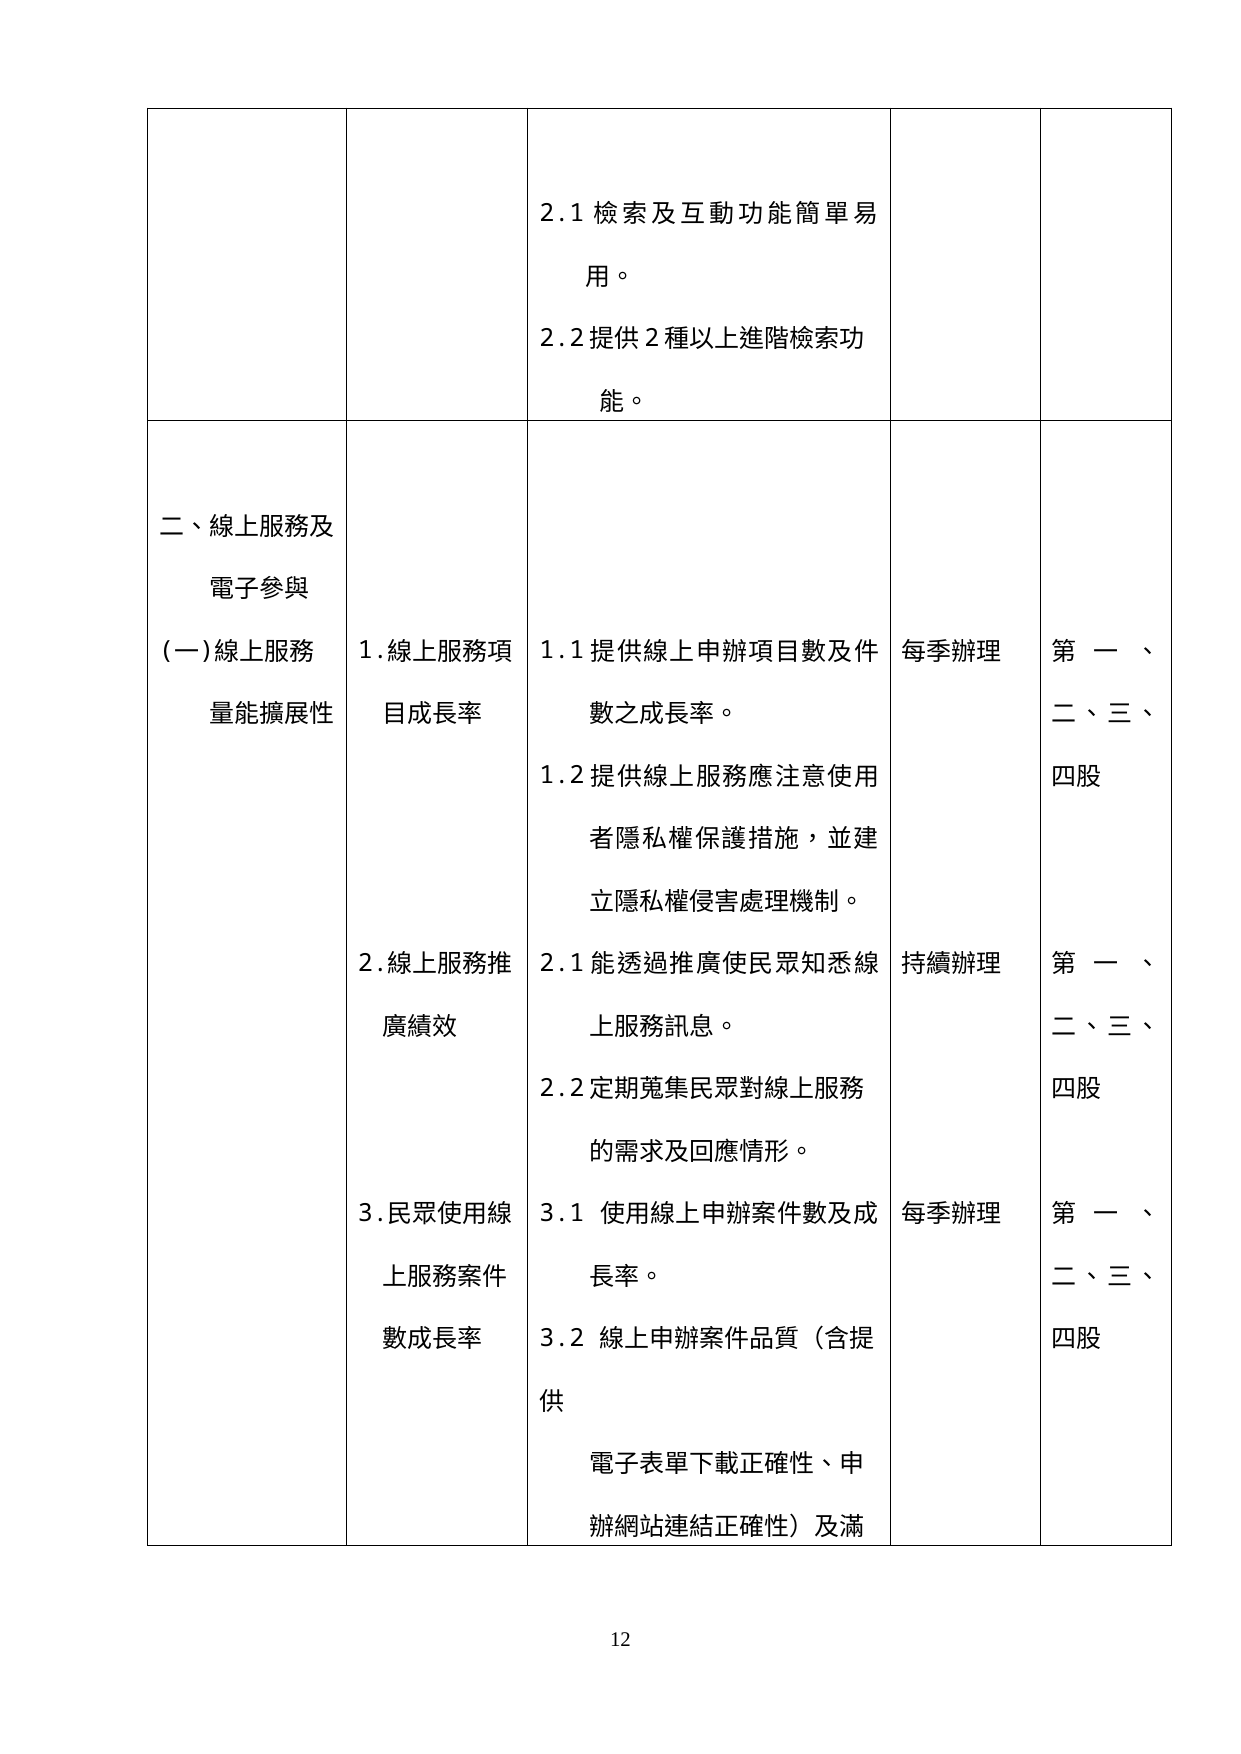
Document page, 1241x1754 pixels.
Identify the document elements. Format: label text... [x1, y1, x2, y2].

table_cell 每季辦理 持續辦理 每季辦理 [891, 421, 1040, 1545]
table_cell 第一、二、三、四股 第一、二、三、四股 第一、二、三、四股 [1041, 421, 1171, 1545]
table_cell [347, 109, 527, 420]
table_cell [1041, 109, 1171, 420]
table_cell [891, 109, 1040, 420]
table_cell [148, 109, 346, 420]
table_cell 2.1檢索及互動功能簡單易用。 2.2提供2種以上進階檢索功 能。 [528, 109, 890, 420]
table_cell 1.線上服務項 目成長率 2.線上服務推 廣績效 3.民眾使用線 上服務案件數成長率 [347, 421, 527, 1545]
table_cell 1.1提供線上申辦項目數及件數之成長率。 1.2提供線上服務應注意使用者隱私權保護措施，並建立隱私權侵害處理機制。 2.1能透過推廣使民眾知悉線上服務訊息。 2.2定期蒐集民眾對線上服務 的需求及回應情形。 3.1 使用線上申辦案件數及成長率。 3.2 線上申辦案件品質（含提供 電子表單下載正確性、申辦網站連結正確性）及滿 [528, 421, 890, 1545]
table_cell 二、線上服務及電子參與 (一)線上服務量能擴展性 [148, 421, 346, 1545]
